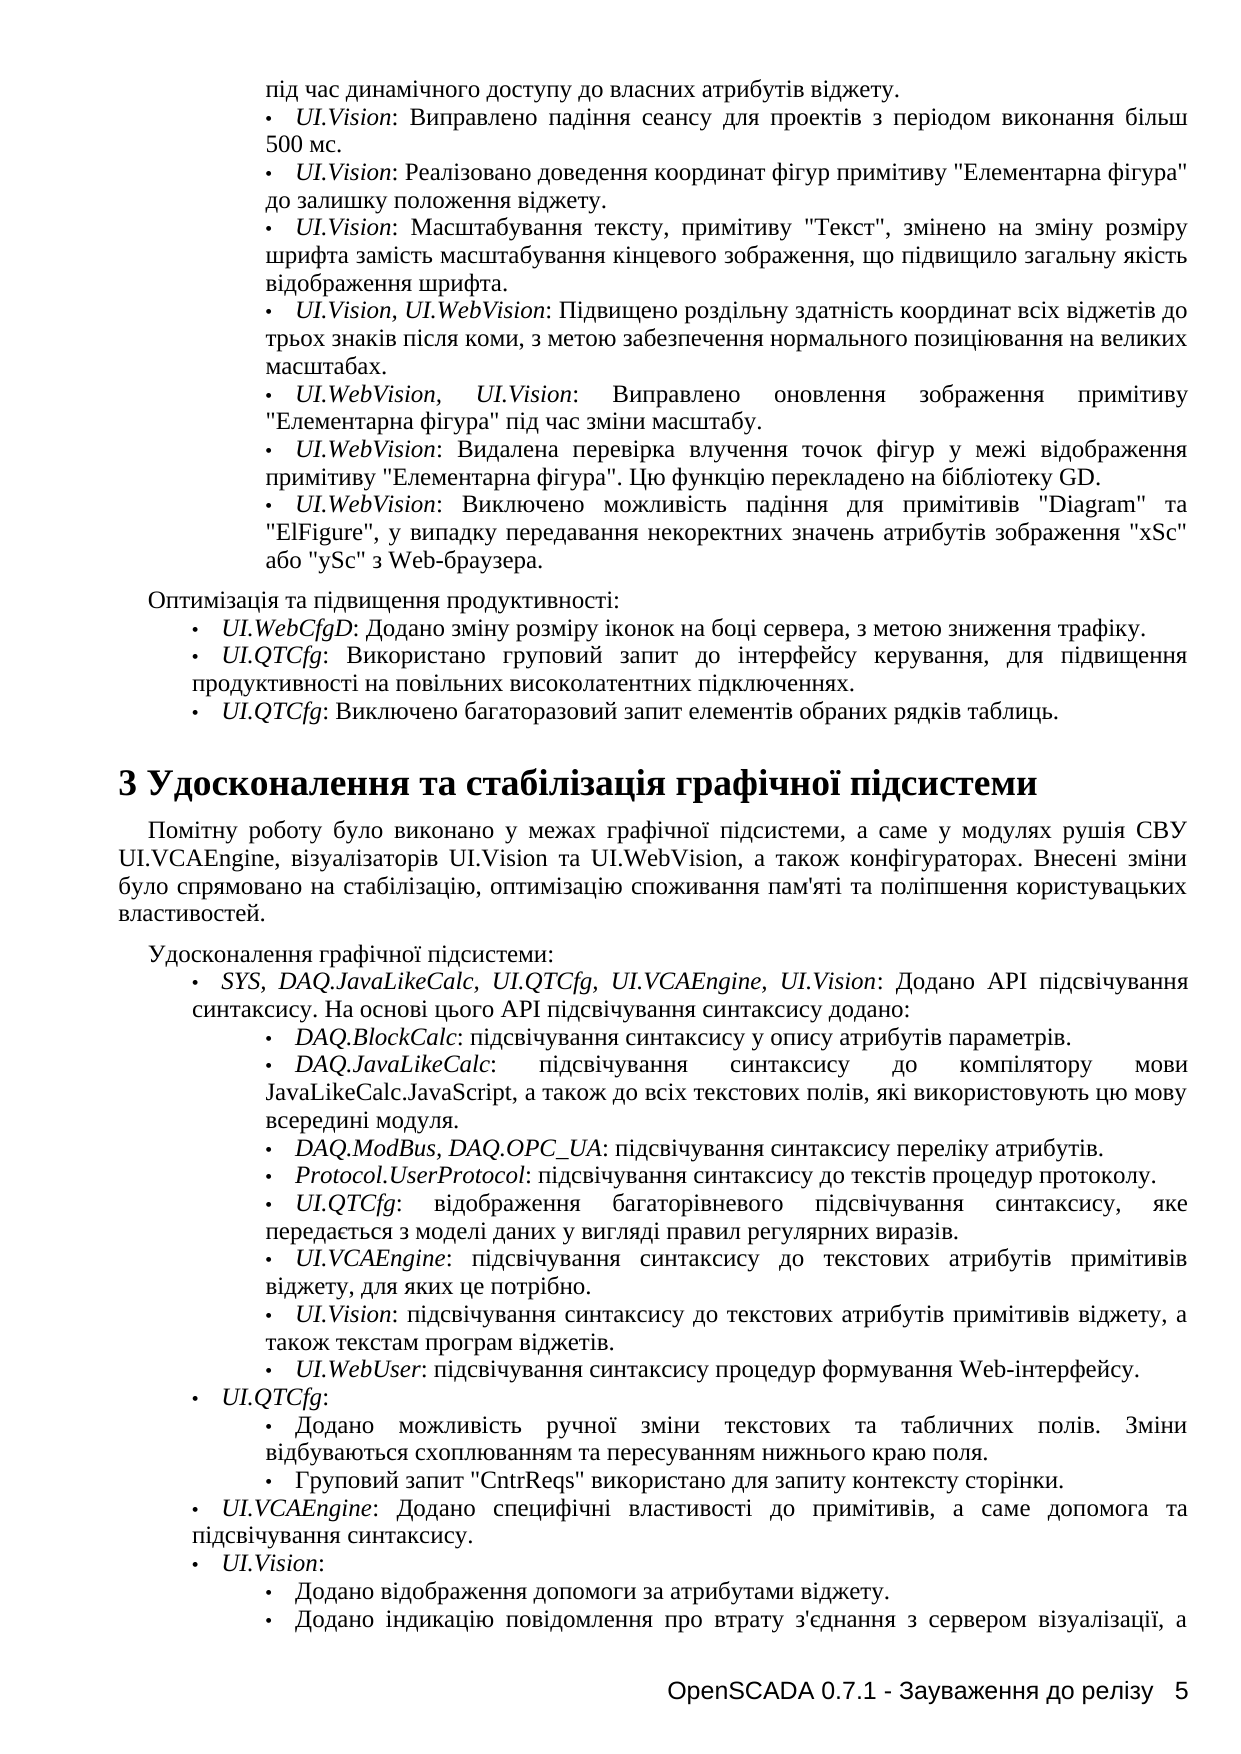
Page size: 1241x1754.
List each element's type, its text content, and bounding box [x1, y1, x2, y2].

list SYS, DAQ.JavaLikeCalc, UI.QTCfg, UI.VCAEngine, UI.Vision: Додано API підсвічування синтаксису. На основі цього API підсвічування синтаксису додано: [162, 967, 1188, 1023]
subtitle 3 Удосконалення та стабілізація графічної підсистеми [118, 762, 1188, 804]
list UI.Vision: підсвічування синтаксису до текстових атрибутів примітивів віджету, а також текстам програм віджетів. [236, 1300, 1188, 1355]
list Додано відображення допомоги за атрибутами віджету. [236, 1577, 1188, 1605]
list UI.WebVision, UI.Vision: Виправлено оновлення зображення примітиву "Елементарна фігура" під час зміни масштабу. [236, 380, 1188, 435]
list UI.Vision, UI.WebVision: Підвищено роздільну здатність координат всіх віджетів до трьох знаків після коми, з метою забезпечення нормального позиціювання на великих масштабах. [236, 297, 1188, 380]
list Груповий запит "CntrReqs" використано для запиту контексту сторінки. [236, 1466, 1188, 1494]
list UI.Vision: Виправлено падіння сеансу для проектів з періодом виконання більш 500 мс. [236, 103, 1188, 158]
list UI.WebVision: Видалена перевірка влучення точок фігур у межі відображення примітиву "Елементарна фігура". Цю функцію перекладено на бібліотеку GD. [236, 435, 1188, 491]
list UI.QTCfg: Виключено багаторазовий запит елементів обраних рядків таблиць. [162, 697, 1188, 725]
list DAQ.BlockCalc: підсвічування синтаксису у опису атрибутів параметрів. [236, 1023, 1188, 1051]
list Protocol.UserProtocol: підсвічування синтаксису до текстів процедур протоколу. [236, 1161, 1188, 1189]
list Удосконалення графічної підсистеми: [118, 940, 1188, 967]
list DAQ.JavaLikeCalc: підсвічування синтаксису до компілятору мови JavaLikeCalc.JavaScript, а також до всіх текстових полів, які використовують цю мову всередині модуля. [236, 1051, 1188, 1134]
list UI.Vision: Реалізовано доведення координат фігур примітиву "Елементарна фігура" до залишку положення віджету. [236, 158, 1188, 213]
list Оптимізація та підвищення продуктивності: [118, 586, 1188, 614]
list UI.Vision: [162, 1549, 1188, 1577]
list Додано індикацію повідомлення про втрату з'єднання з сервером візуалізації, а [236, 1605, 1188, 1632]
list UI.VCAEngine: Додано специфічні властивості до примітивів, а саме допомога та підсвічування синтаксису. [162, 1494, 1188, 1549]
list Додано можливість ручної зміни текстових та табличних полів. Зміни відбуваються схоплюванням та пересуванням нижнього краю поля. [236, 1411, 1188, 1466]
list DAQ.ModBus, DAQ.OPC_UA: підсвічування синтаксису переліку атрибутів. [236, 1134, 1188, 1161]
list UI.VCAEngine: підсвічування синтаксису до текстових атрибутів примітивів віджету, для яких це потрібно. [236, 1244, 1188, 1300]
list UI.QTCfg: Використано груповий запит до інтерфейсу керування, для підвищення продуктивності на повільних високолатентних підключеннях. [162, 642, 1188, 697]
list UI.WebVision: Виключено можливість падіння для примітивів "Diagram" та "ElFigure", у випадку передавання некоректних значень атрибутів зображення "xSc" або "ySc" з Web-браузера. [236, 491, 1188, 574]
list UI.QTCfg: відображення багаторівневого підсвічування синтаксису, яке передається з моделі даних у вигляді правил регулярних виразів. [236, 1189, 1188, 1244]
list UI.WebUser: підсвічування синтаксису процедур формування Web-інтерфейсу. [236, 1355, 1188, 1383]
text Помітну роботу було виконано у межах графічної підсистеми, а саме у модулях рушія СВУ UI.VCAEngine, візуалізаторів UI.Vision та UI.WebVision, а також конфігураторах. Внесені зміни було спрямовано на стабілізацію, оптимізацію споживання пам'яті та поліпшення користувацьких властивостей. [118, 816, 1188, 927]
list UI.WebCfgD: Додано зміну розміру іконок на боці сервера, з метою зниження трафіку. [162, 614, 1188, 642]
list UI.Vision: Масштабування тексту, примітиву "Текст", змінено на зміну розміру шрифта замість масштабування кінцевого зображення, що підвищило загальну якість відображення шрифта. [236, 213, 1188, 297]
list UI.QTCfg: [162, 1383, 1188, 1411]
list під час динамічного доступу до власних атрибутів віджету. [236, 75, 1188, 103]
